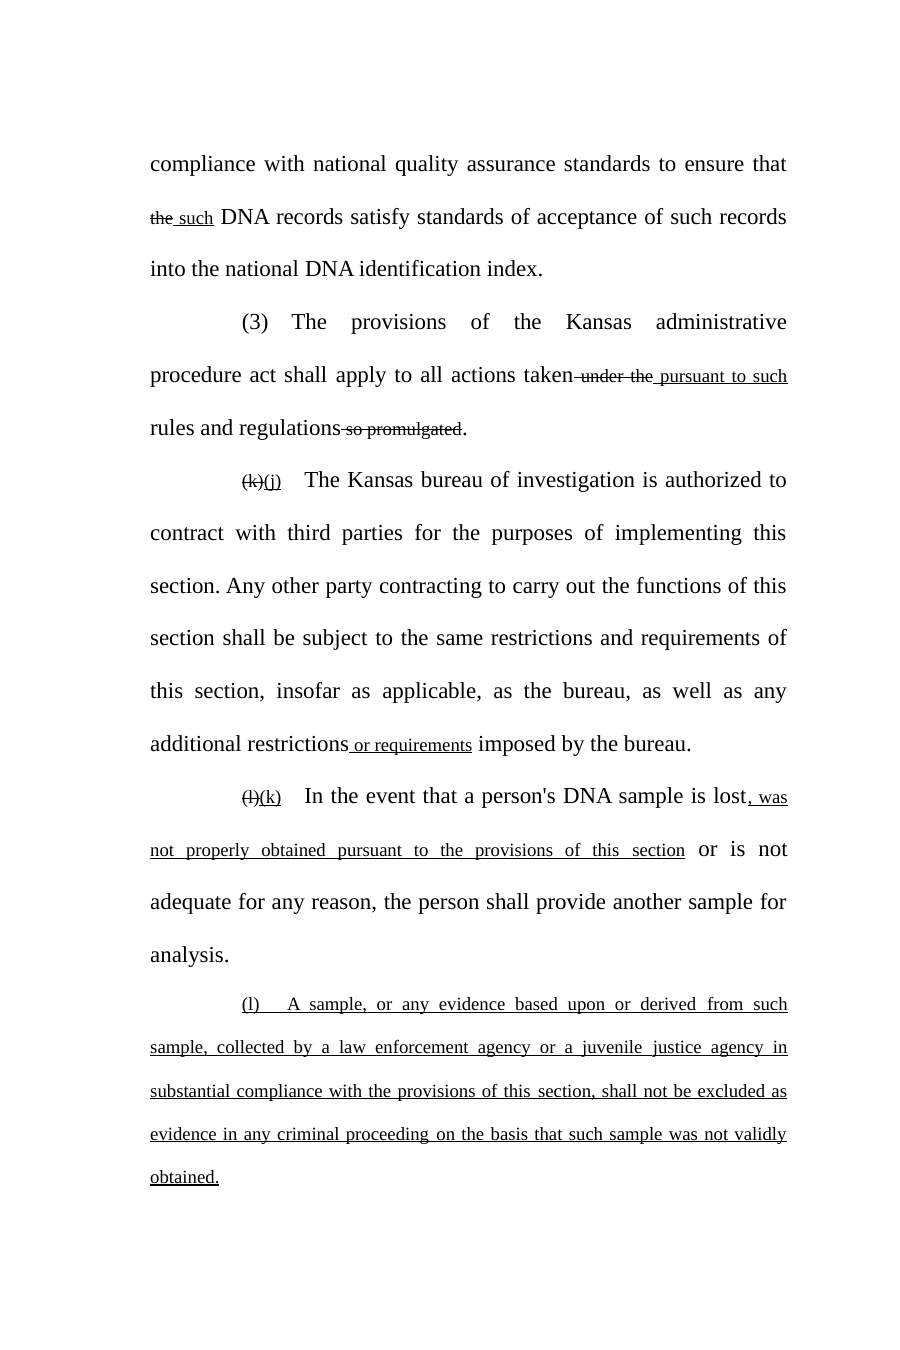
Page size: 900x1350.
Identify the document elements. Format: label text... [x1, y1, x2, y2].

text substantial compliance with the provisions of this section, shall not be excluded as [150, 1056, 787, 1098]
text evidence in any criminal proceeding on the basis that such sample was not validly [150, 1099, 787, 1141]
text (l)(k) In the event that a person's DNA sample is lost, was not properly obtained pursuant to the provisions of this section or is not adequate for any reason, the person shall provide another sample for analysis. [150, 782, 787, 967]
text (l) A sample, or any evidence based upon or derived from such sample, collected by a law enforcement agency or a juvenile justice agency in [150, 993, 787, 1055]
text (3) The provisions of the Kansas administrative procedure act shall apply to all actions taken under the pursuant to such rules and regulations so promulgated. [150, 308, 787, 440]
text (k)(j) The Kansas bureau of investigation is authorized to contract with third parties for the purposes of implementing this section. Any other party contracting to carry out the functions of this section shall be subject to the same restrictions and requirements of this section, insofar as applicable, as the bureau, as well as any additional restrictions or requirements imposed by the bureau. [150, 466, 787, 756]
text compliance with national quality assurance standards to ensure that the such DNA records satisfy standards of acceptance of such records into the national DNA identification index. [150, 150, 787, 282]
text obtained. [150, 1142, 787, 1187]
